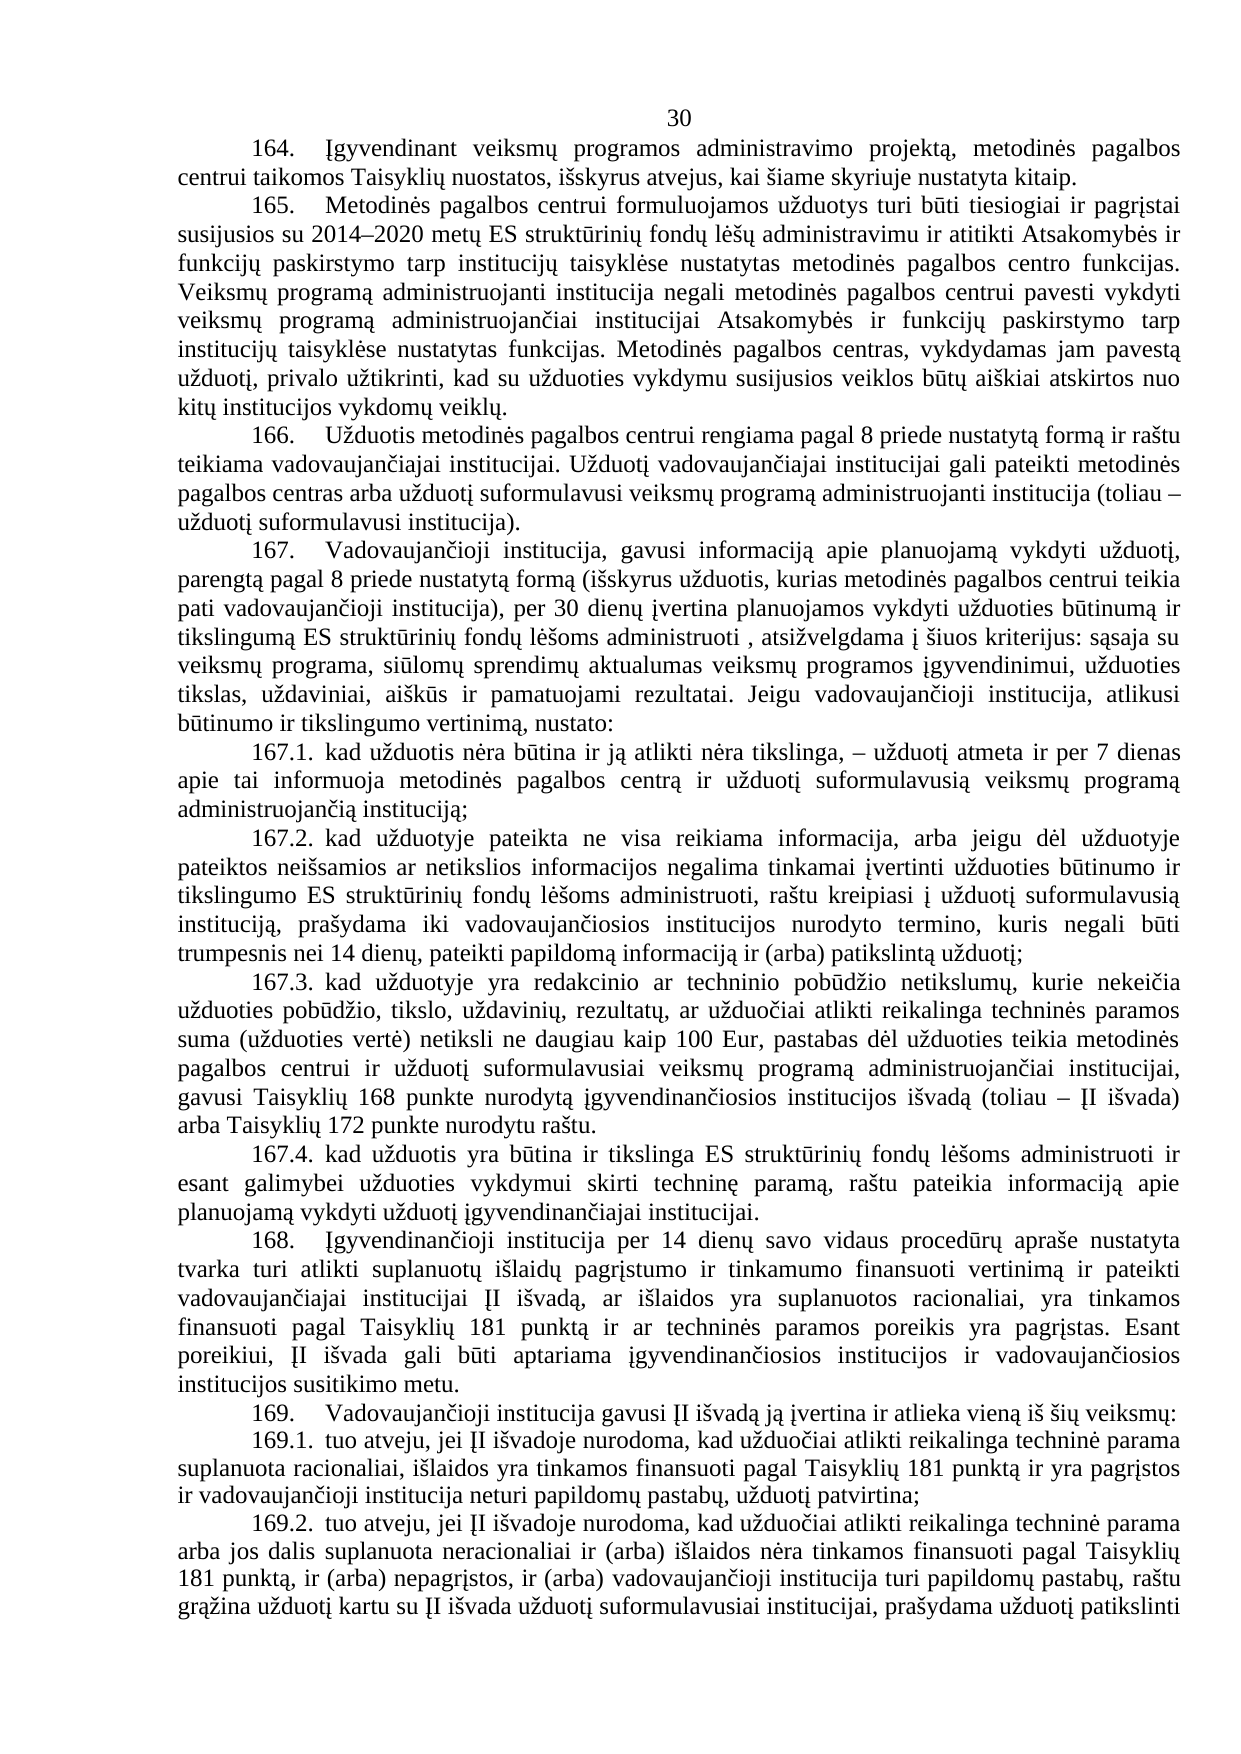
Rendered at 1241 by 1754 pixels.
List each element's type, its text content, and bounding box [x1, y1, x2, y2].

text 169.2. tuo atveju, jei ĮI išvadoje nurodoma, kad užduočiai atlikti reikalinga techninė parama arba jos dalis suplanuota neracionaliai ir (arba) išlaidos nėra tinkamos finansuoti pagal Taisyklių 181 punktą, ir (arba) nepagrįstos, ir (arba) vadovaujančioji institucija turi papildomų pastabų, raštu grąžina užduotį kartu su ĮI išvada užduotį suformulavusiai institucijai, prašydama užduotį patikslinti [177, 1509, 1181, 1620]
text 167.2. kad užduotyje pateikta ne visa reikiama informacija, arba jeigu dėl užduotyje pateiktos neišsamios ar netikslios informacijos negalima tinkamai įvertinti užduoties būtinumo ir tikslingumo ES struktūrinių fondų lėšoms administruoti, raštu kreipiasi į užduotį suformulavusią instituciją, prašydama iki vadovaujančiosios institucijos nurodyto termino, kuris negali būti trumpesnis nei 14 dienų, pateikti papildomą informaciją ir (arba) patikslintą užduotį; [177, 823, 1181, 967]
text 165. Metodinės pagalbos centrui formuluojamos užduotys turi būti tiesiogiai ir pagrįstai susijusios su 2014–2020 metų ES struktūrinių fondų lėšų administravimu ir atitikti Atsakomybės ir funkcijų paskirstymo tarp institucijų taisyklėse nustatytas metodinės pagalbos centro funkcijas. Veiksmų programą administruojanti institucija negali metodinės pagalbos centrui pavesti vykdyti veiksmų programą administruojančiai institucijai Atsakomybės ir funkcijų paskirstymo tarp institucijų taisyklėse nustatytas funkcijas. Metodinės pagalbos centras, vykdydamas jam pavestą užduotį, privalo užtikrinti, kad su užduoties vykdymu susijusios veiklos būtų aiškiai atskirtos nuo kitų institucijos vykdomų veiklų. [177, 190, 1181, 420]
text 167.4. kad užduotis yra būtina ir tikslinga ES struktūrinių fondų lėšoms administruoti ir esant galimybei užduoties vykdymui skirti techninę paramą, raštu pateikia informaciją apie planuojamą vykdyti užduotį įgyvendinančiajai institucijai. [177, 1139, 1181, 1225]
text 168. Įgyvendinančioji institucija per 14 dienų savo vidaus procedūrų apraše nustatyta tvarka turi atlikti suplanuotų išlaidų pagrįstumo ir tinkamumo finansuoti vertinimą ir pateikti vadovaujančiajai institucijai ĮI išvadą, ar išlaidos yra suplanuotos racionaliai, yra tinkamos finansuoti pagal Taisyklių 181 punktą ir ar techninės paramos poreikis yra pagrįstas. Esant poreikiui, ĮI išvada gali būti aptariama įgyvendinančiosios institucijos ir vadovaujančiosios institucijos susitikimo metu. [177, 1225, 1181, 1398]
text 166. Užduotis metodinės pagalbos centrui rengiama pagal 8 priede nustatytą formą ir raštu teikiama vadovaujančiajai institucijai. Užduotį vadovaujančiajai institucijai gali pateikti metodinės pagalbos centras arba užduotį suformulavusi veiksmų programą administruojanti institucija (toliau – užduotį suformulavusi institucija). [177, 420, 1181, 535]
text 167.1. kad užduotis nėra būtina ir ją atlikti nėra tikslinga, – užduotį atmeta ir per 7 dienas apie tai informuoja metodinės pagalbos centrą ir užduotį suformulavusią veiksmų programą administruojančią instituciją; [177, 737, 1181, 823]
text 167. Vadovaujančioji institucija, gavusi informaciją apie planuojamą vykdyti užduotį, parengtą pagal 8 priede nustatytą formą (išskyrus užduotis, kurias metodinės pagalbos centrui teikia pati vadovaujančioji institucija), per 30 dienų įvertina planuojamos vykdyti užduoties būtinumą ir tikslingumą ES struktūrinių fondų lėšoms administruoti , atsižvelgdama į šiuos kriterijus: sąsaja su veiksmų programa, siūlomų sprendimų aktualumas veiksmų programos įgyvendinimui, užduoties tikslas, uždaviniai, aiškūs ir pamatuojami rezultatai. Jeigu vadovaujančioji institucija, atlikusi būtinumo ir tikslingumo vertinimą, nustato: [177, 535, 1181, 737]
text 167.3. kad užduotyje yra redakcinio ar techninio pobūdžio netikslumų, kurie nekeičia užduoties pobūdžio, tikslo, uždavinių, rezultatų, ar užduočiai atlikti reikalinga techninės paramos suma (užduoties vertė) netiksli ne daugiau kaip 100 Eur, pastabas dėl užduoties teikia metodinės pagalbos centrui ir užduotį suformulavusiai veiksmų programą administruojančiai institucijai, gavusi Taisyklių 168 punkte nurodytą įgyvendinančiosios institucijos išvadą (toliau – ĮI išvada) arba Taisyklių 172 punkte nurodytu raštu. [177, 967, 1181, 1139]
text 169.1. tuo atveju, jei ĮI išvadoje nurodoma, kad užduočiai atlikti reikalinga techninė parama suplanuota racionaliai, išlaidos yra tinkamos finansuoti pagal Taisyklių 181 punktą ir yra pagrįstos ir vadovaujančioji institucija neturi papildomų pastabų, užduotį patvirtina; [177, 1427, 1181, 1509]
text 164. Įgyvendinant veiksmų programos administravimo projektą, metodinės pagalbos centrui taikomos Taisyklių nuostatos, išskyrus atvejus, kai šiame skyriuje nustatyta kitaip. [177, 133, 1181, 190]
text 169. Vadovaujančioji institucija gavusi ĮI išvadą ją įvertina ir atlieka vieną iš šių veiksmų: [177, 1398, 1181, 1427]
